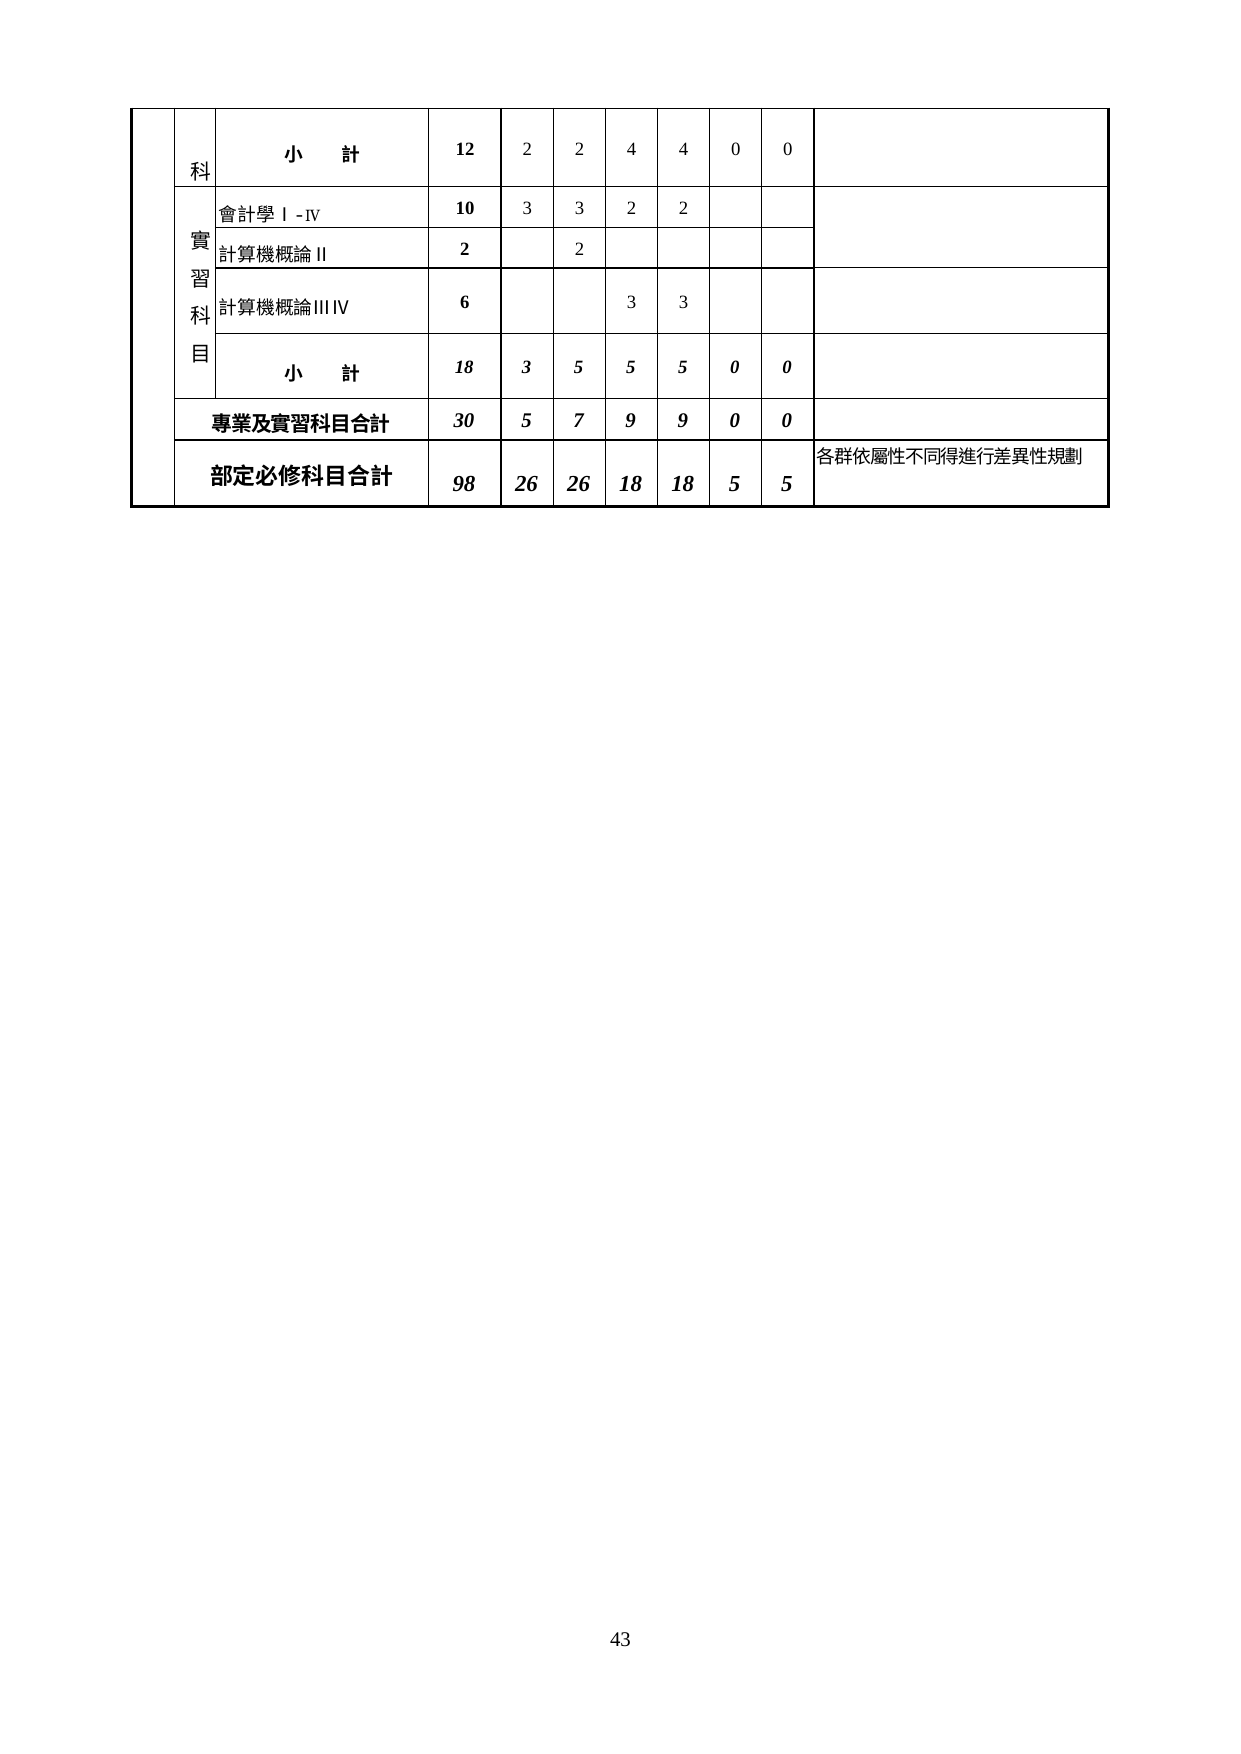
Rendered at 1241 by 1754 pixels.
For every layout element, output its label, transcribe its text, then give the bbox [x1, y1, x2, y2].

table_cell 18 [429, 334, 500, 398]
table_cell 2 [502, 109, 553, 186]
table_cell 各群依屬性不同得進行差異性規劃 [815, 441, 1107, 504]
table_cell 2 [429, 228, 500, 267]
table_cell 5 [554, 334, 605, 398]
table_cell [815, 268, 1107, 333]
table_cell [710, 187, 761, 226]
table_cell 0 [710, 399, 761, 439]
table_cell 18 [606, 441, 657, 504]
table_cell 5 [658, 334, 709, 398]
table_cell 2 [554, 109, 605, 186]
table_cell 實習科目 [175, 187, 215, 398]
table_cell 10 [429, 187, 500, 226]
table_cell [815, 187, 1107, 267]
table_cell [762, 187, 813, 226]
table_cell 3 [502, 187, 553, 226]
table_cell [815, 334, 1107, 398]
table_cell 0 [710, 109, 761, 186]
table_cell 7 [554, 399, 605, 439]
table_cell 專業及實習科目合計 [175, 399, 428, 439]
table_cell [762, 228, 813, 267]
table_cell 部定必修科目 [133, 109, 174, 504]
table_cell 2 [658, 187, 709, 226]
table_cell 2 [554, 228, 605, 267]
table_cell 9 [658, 399, 709, 439]
table_cell 3 [658, 269, 709, 333]
table_cell 小 計 [216, 109, 428, 186]
table_cell [502, 228, 553, 267]
table_cell [606, 228, 657, 267]
table_cell [710, 269, 761, 333]
table_cell [815, 109, 1107, 186]
table_cell 26 [502, 441, 553, 504]
table_cell 12 [429, 109, 500, 186]
table_cell 26 [554, 441, 605, 504]
table_cell 18 [658, 441, 709, 504]
table_cell 專業科目 [175, 109, 215, 186]
table_cell 0 [710, 334, 761, 398]
table_cell 5 [710, 441, 761, 504]
table_cell 0 [762, 399, 813, 439]
table_cell 計算機概論ⅢⅣ [216, 269, 428, 333]
table_cell 5 [606, 334, 657, 398]
table_cell 3 [554, 187, 605, 226]
table_cell 0 [762, 334, 813, 398]
table_cell 2 [606, 187, 657, 226]
table_cell 4 [606, 109, 657, 186]
table_cell 5 [762, 441, 813, 504]
table_cell [658, 228, 709, 267]
table_cell 會計學Ⅰ-Ⅳ [216, 187, 428, 226]
table_cell 5 [502, 399, 553, 439]
table_cell [762, 269, 813, 333]
table_cell 98 [429, 441, 500, 504]
table_cell 部定必修科目合計 [175, 441, 428, 504]
table_cell [502, 269, 553, 333]
table_cell 30 [429, 399, 500, 439]
table_cell 小 計 [216, 334, 428, 398]
table_cell 4 [658, 109, 709, 186]
table_cell 0 [762, 109, 813, 186]
table_cell [815, 399, 1107, 439]
table_cell 3 [606, 269, 657, 333]
table_cell 6 [429, 269, 500, 333]
table_cell 9 [606, 399, 657, 439]
table_cell 3 [502, 334, 553, 398]
table_cell [554, 269, 605, 333]
table_cell [710, 228, 761, 267]
table_cell 計算機概論Ⅱ [216, 228, 428, 267]
